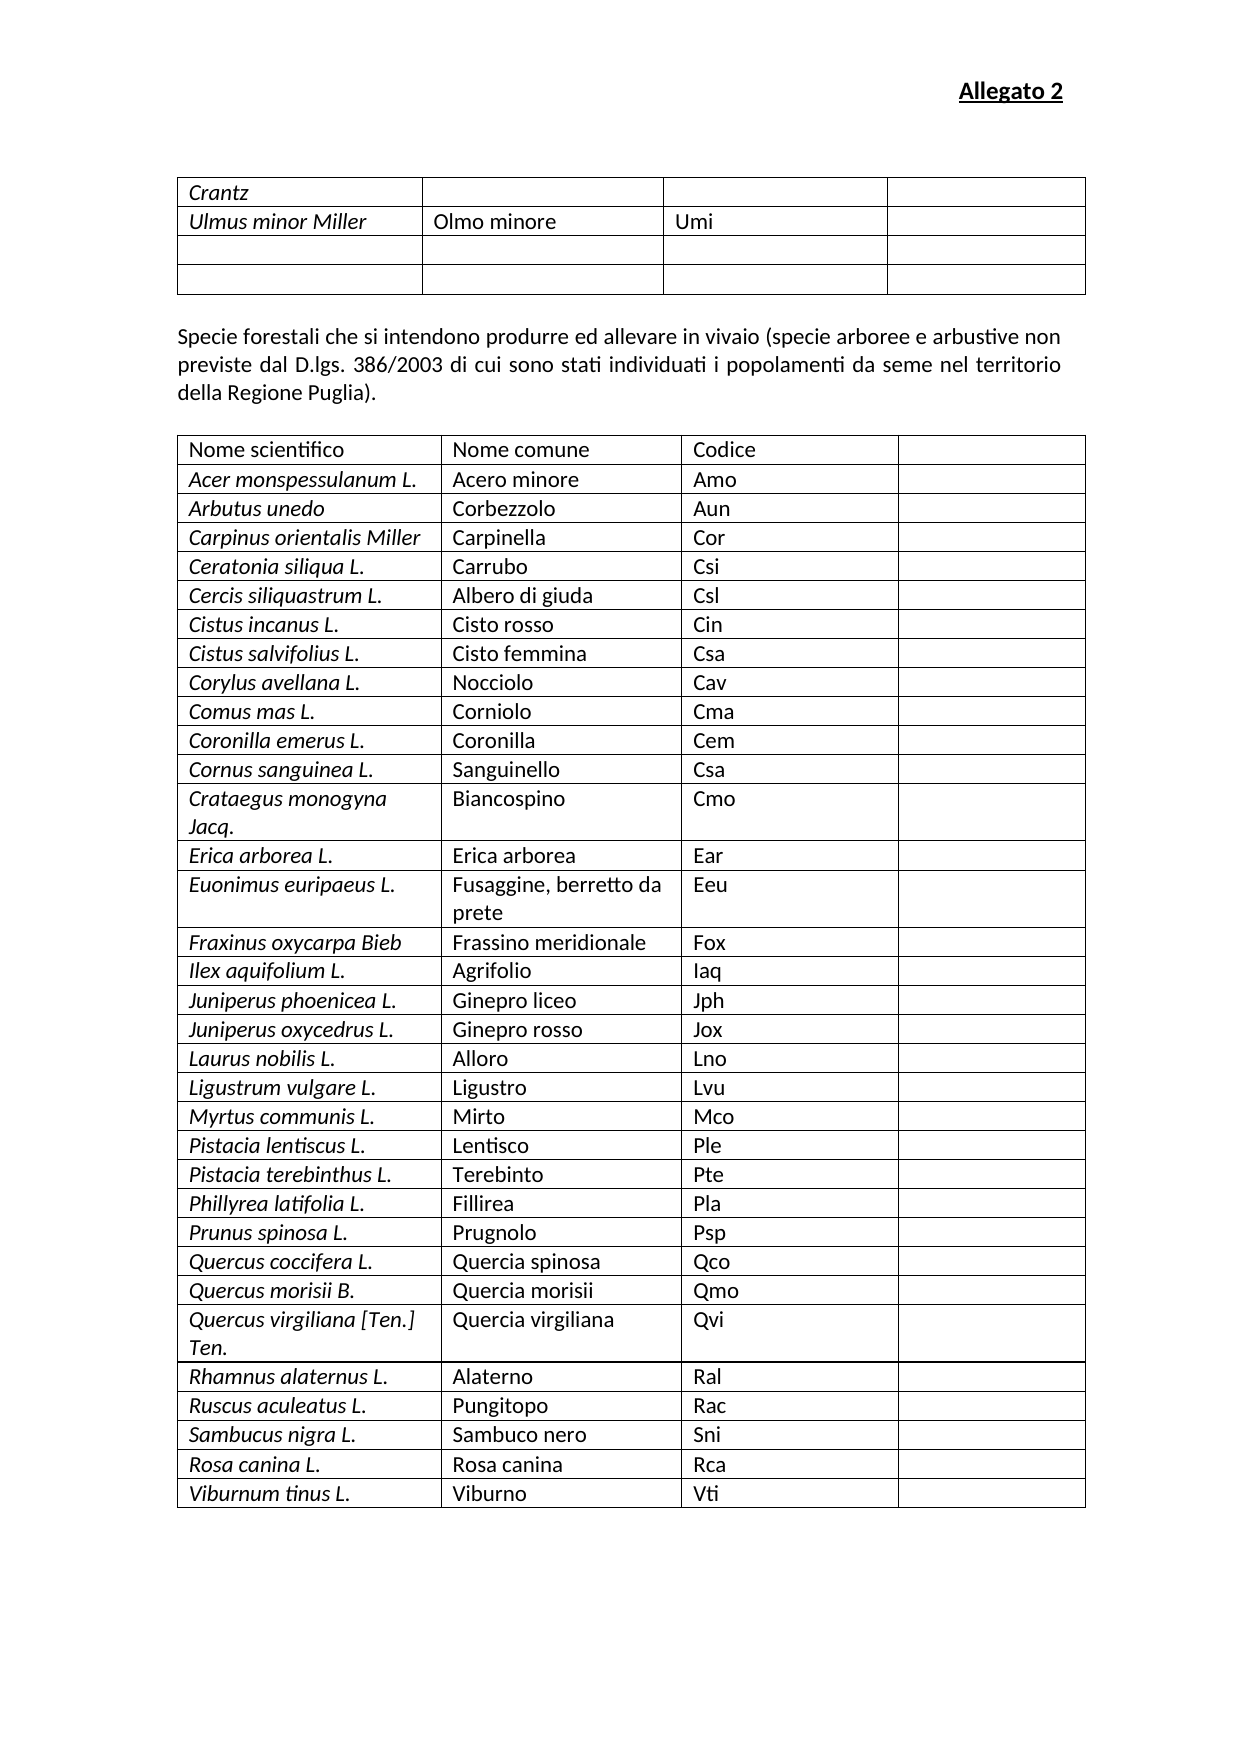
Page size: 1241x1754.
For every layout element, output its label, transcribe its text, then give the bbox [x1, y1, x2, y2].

table_cell Prunus spinosa L. [178, 1218, 441, 1246]
table_cell Amo [682, 465, 898, 493]
table_cell Ruscus aculeatus L. [178, 1392, 441, 1419]
table_cell [423, 178, 663, 206]
table_cell Nocciolo [442, 668, 681, 696]
table_cell [899, 986, 1085, 1014]
table_cell [888, 207, 1085, 235]
table_cell Eeu [682, 871, 898, 927]
table_cell Carpinus orientalis Miller [178, 523, 441, 551]
table_cell Mirto [442, 1102, 681, 1130]
table_cell [899, 871, 1085, 927]
table_cell Aun [682, 494, 898, 522]
table_cell [899, 784, 1085, 840]
table_cell Biancospino [442, 784, 681, 840]
table_cell Fillirea [442, 1189, 681, 1217]
table_cell Acero minore [442, 465, 681, 493]
table_cell Alaterno [442, 1363, 681, 1391]
table_cell [899, 1015, 1085, 1043]
table_cell Coronilla [442, 726, 681, 754]
table_cell Sambucus nigra L. [178, 1421, 441, 1449]
table_cell [888, 265, 1085, 293]
table_cell Sambuco nero [442, 1421, 681, 1449]
table_cell [899, 639, 1085, 667]
table_cell Cercis siliquastrum L. [178, 581, 441, 609]
table_cell [899, 494, 1085, 522]
table_cell Ginepro rosso [442, 1015, 681, 1043]
table_cell [888, 236, 1085, 264]
table_cell [899, 1421, 1085, 1449]
table_cell [899, 552, 1085, 580]
table_cell [899, 1131, 1085, 1159]
table_cell Quercus morisii B. [178, 1276, 441, 1304]
table_cell Myrtus communis L. [178, 1102, 441, 1130]
table_cell [899, 465, 1085, 493]
table_cell Qvi [682, 1305, 898, 1361]
table_cell [899, 697, 1085, 725]
table_cell Carrubo [442, 552, 681, 580]
table_cell Ginepro liceo [442, 986, 681, 1014]
table_cell Csa [682, 755, 898, 783]
table_cell Laurus nobilis L. [178, 1044, 441, 1072]
table_cell [899, 1305, 1085, 1361]
table_cell Cisto femmina [442, 639, 681, 667]
table_cell Lno [682, 1044, 898, 1072]
table_cell Cor [682, 523, 898, 551]
table_cell Ear [682, 841, 898, 869]
table_cell Crantz [178, 178, 422, 206]
table_cell [899, 841, 1085, 869]
table_cell Pte [682, 1160, 898, 1188]
table_cell [899, 1479, 1085, 1507]
table_header Nome comune [442, 436, 681, 464]
table_cell Iaq [682, 957, 898, 985]
table_cell Quercia virgiliana [442, 1305, 681, 1361]
table_cell Jox [682, 1015, 898, 1043]
table_cell Agrifolio [442, 957, 681, 985]
table_cell Quercus coccifera L. [178, 1247, 441, 1275]
table_cell Csi [682, 552, 898, 580]
table_cell [178, 236, 422, 264]
table_cell Quercus virgiliana [Ten.] Ten. [178, 1305, 441, 1361]
table_cell Cma [682, 697, 898, 725]
table_cell Vti [682, 1479, 898, 1507]
table_cell Viburnum tinus L. [178, 1479, 441, 1507]
table_cell [899, 957, 1085, 985]
table_cell [664, 265, 887, 293]
table_cell Csa [682, 639, 898, 667]
table_cell Corbezzolo [442, 494, 681, 522]
table_cell Alloro [442, 1044, 681, 1072]
table_cell Prugnolo [442, 1218, 681, 1246]
table_cell [423, 236, 663, 264]
table_cell Comus mas L. [178, 697, 441, 725]
table_cell Euonimus euripaeus L. [178, 871, 441, 927]
table_cell [899, 928, 1085, 956]
table_cell Rosa canina [442, 1450, 681, 1478]
table_cell Erica arborea L. [178, 841, 441, 869]
table_cell [899, 1392, 1085, 1419]
table_cell Ulmus minor Miller [178, 207, 422, 235]
table_cell Ple [682, 1131, 898, 1159]
table_cell Psp [682, 1218, 898, 1246]
table_cell Fusaggine, berretto da prete [442, 871, 681, 927]
table_cell Juniperus phoenicea L. [178, 986, 441, 1014]
table_cell Qco [682, 1247, 898, 1275]
table_cell Lentisco [442, 1131, 681, 1159]
table_cell Jph [682, 986, 898, 1014]
table_cell Cisto rosso [442, 610, 681, 638]
table_cell [899, 755, 1085, 783]
table_cell [664, 236, 887, 264]
table_cell Qmo [682, 1276, 898, 1304]
table_cell [899, 523, 1085, 551]
table_cell Rhamnus alaternus L. [178, 1363, 441, 1391]
table_cell [899, 1160, 1085, 1188]
table_cell Cornus sanguinea L. [178, 755, 441, 783]
table_cell [899, 1276, 1085, 1304]
table_cell Cem [682, 726, 898, 754]
table_cell Pistacia lentiscus L. [178, 1131, 441, 1159]
table_cell Pistacia terebinthus L. [178, 1160, 441, 1188]
table_cell Phillyrea latifolia L. [178, 1189, 441, 1217]
table_cell Pungitopo [442, 1392, 681, 1419]
table_cell Cistus salvifolius L. [178, 639, 441, 667]
table_cell Ligustro [442, 1073, 681, 1101]
table_cell Ilex aquifolium L. [178, 957, 441, 985]
table_cell Albero di giuda [442, 581, 681, 609]
table_cell [178, 265, 422, 293]
table_cell Ral [682, 1363, 898, 1391]
table_cell Sni [682, 1421, 898, 1449]
table_cell Cistus incanus L. [178, 610, 441, 638]
table_cell Mco [682, 1102, 898, 1130]
table_cell [899, 726, 1085, 754]
table_cell [899, 1102, 1085, 1130]
table_cell Rosa canina L. [178, 1450, 441, 1478]
table_cell Frassino meridionale [442, 928, 681, 956]
table_cell Pla [682, 1189, 898, 1217]
table_cell Ceratonia siliqua L. [178, 552, 441, 580]
table_cell Lvu [682, 1073, 898, 1101]
table_cell [899, 1044, 1085, 1072]
table_cell Coronilla emerus L. [178, 726, 441, 754]
table_cell Olmo minore [423, 207, 663, 235]
table_cell Csl [682, 581, 898, 609]
table_cell [899, 1450, 1085, 1478]
table_cell [899, 1247, 1085, 1275]
table_cell Terebinto [442, 1160, 681, 1188]
table_cell Arbutus unedo [178, 494, 441, 522]
table_cell [899, 1073, 1085, 1101]
table_cell Quercia spinosa [442, 1247, 681, 1275]
table_cell Cav [682, 668, 898, 696]
table_cell [423, 265, 663, 293]
table_cell Cmo [682, 784, 898, 840]
table_cell Carpinella [442, 523, 681, 551]
table_header [899, 436, 1085, 464]
table_cell Sanguinello [442, 755, 681, 783]
table_cell Acer monspessulanum L. [178, 465, 441, 493]
table_header Codice [682, 436, 898, 464]
table_header Nome scientifico [178, 436, 441, 464]
table_cell [664, 178, 887, 206]
table_cell Erica arborea [442, 841, 681, 869]
table_cell Rca [682, 1450, 898, 1478]
text Specie forestali che si intendono produrre ed allevare in vivaio (specie arboree e arbustive non previste dal D.lgs. 386/2003 di cui sono stati individuati i popolamenti da seme nel territorio della Regione Puglia). [177, 322, 1063, 407]
table_cell Corniolo [442, 697, 681, 725]
table_cell Viburno [442, 1479, 681, 1507]
table_cell [899, 610, 1085, 638]
table_cell [888, 178, 1085, 206]
table_cell Crataegus monogyna Jacq. [178, 784, 441, 840]
table_cell Juniperus oxycedrus L. [178, 1015, 441, 1043]
table_cell [899, 1189, 1085, 1217]
table_cell Fraxinus oxycarpa Bieb [178, 928, 441, 956]
table_cell [899, 1363, 1085, 1391]
table_cell Rac [682, 1392, 898, 1419]
table_cell [899, 668, 1085, 696]
table_cell Ligustrum vulgare L. [178, 1073, 441, 1101]
table_cell Quercia morisii [442, 1276, 681, 1304]
table_cell Fox [682, 928, 898, 956]
table_cell Umi [664, 207, 887, 235]
table_cell [899, 1218, 1085, 1246]
table_cell Cin [682, 610, 898, 638]
table_cell [899, 581, 1085, 609]
table_cell Corylus avellana L. [178, 668, 441, 696]
